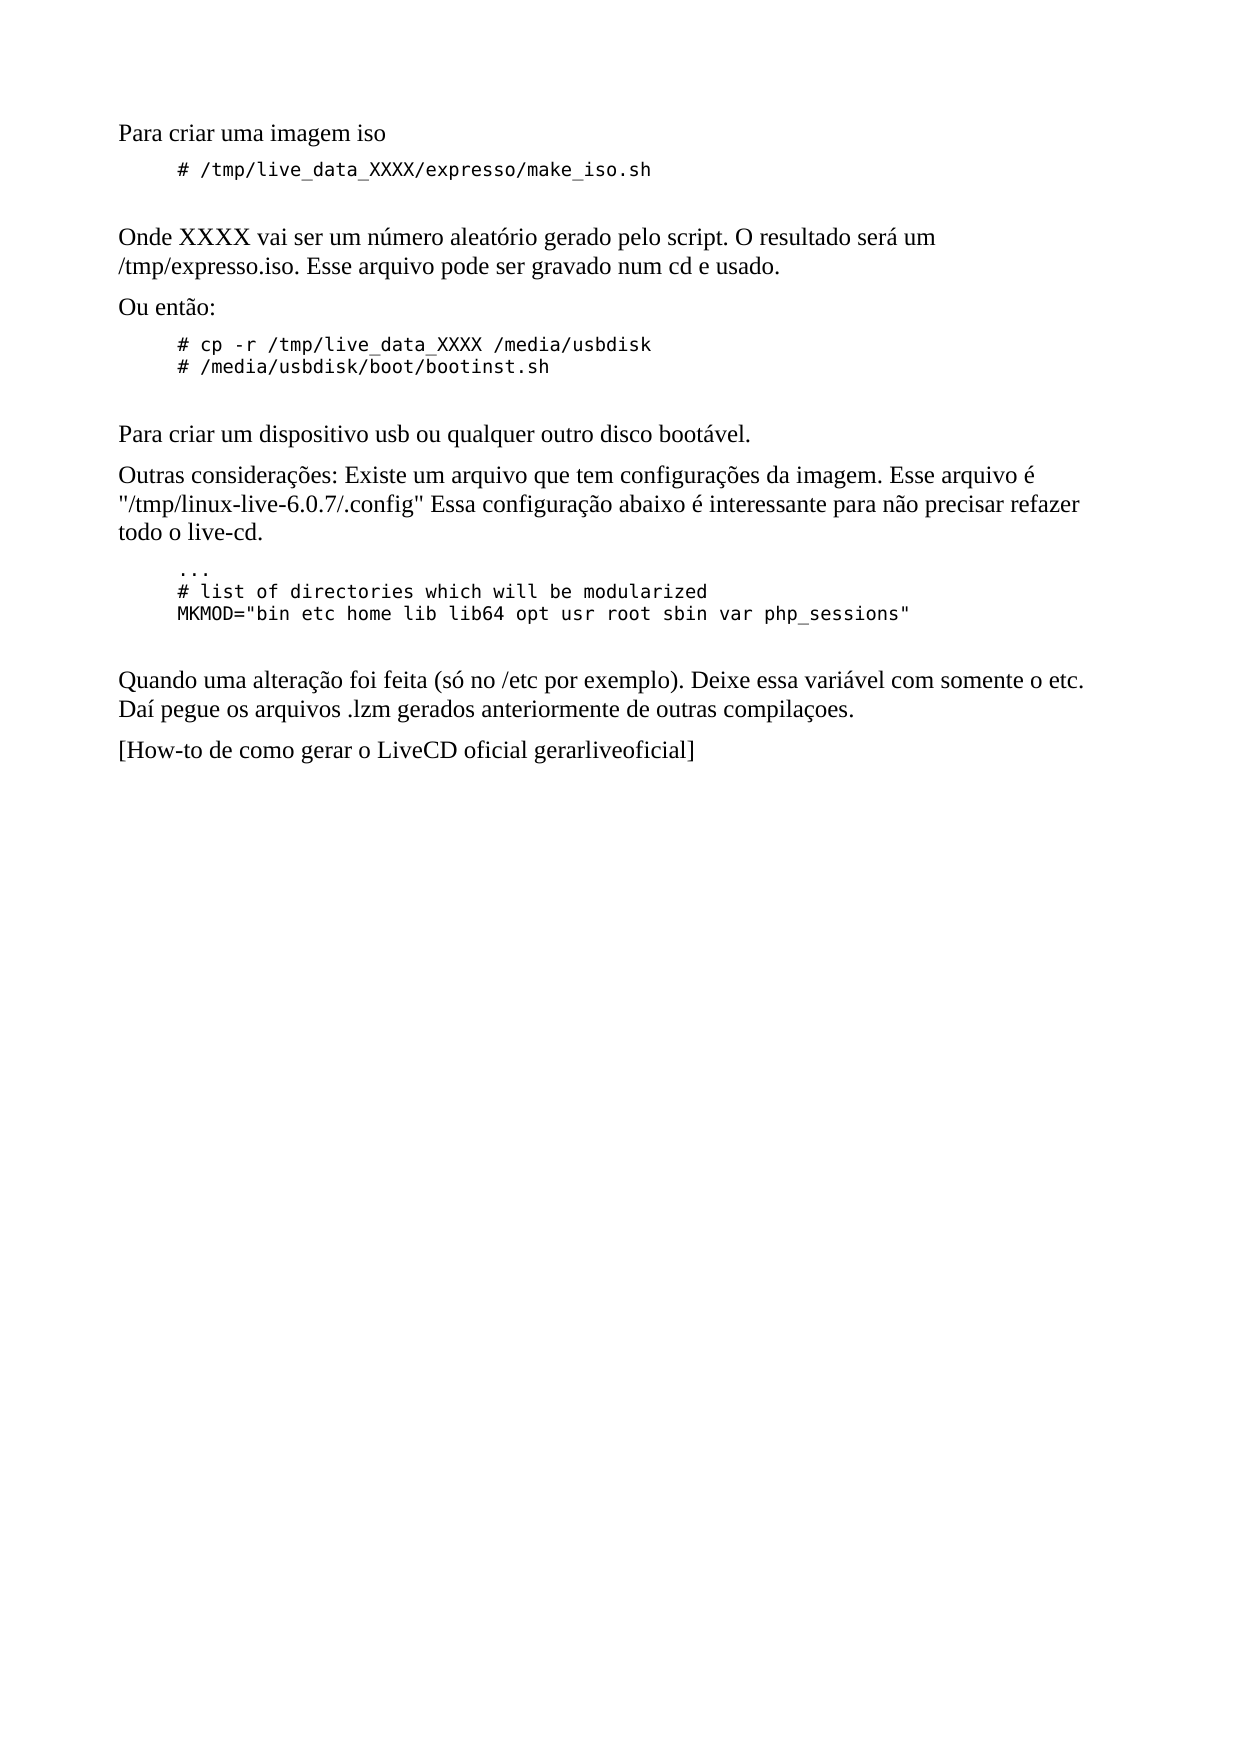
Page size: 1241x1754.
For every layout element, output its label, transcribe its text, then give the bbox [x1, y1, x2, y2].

text Quando uma alteração foi feita (só no /etc por exemplo). Deixe essa variável com somente o etc. Daí pegue os arquivos .lzm gerados anteriormente de outras compilaçoes. [118, 666, 1122, 723]
text Para criar uma imagem iso [118, 118, 1122, 147]
text Para criar um dispositivo usb ou qualquer outro disco bootável. [118, 419, 1122, 447]
text # cp -r /tmp/live_data_XXXX /media/usbdisk # /media/usbdisk/boot/bootinst.sh [177, 334, 1063, 377]
text # /tmp/live_data_XXXX/expresso/make_iso.sh [177, 159, 1063, 181]
text [How-to de como gerar o LiveCD oficial gerarliveoficial] [118, 736, 1122, 764]
text Outras considerações: Existe um arquivo que tem configurações da imagem. Esse arquivo é "/tmp/linux-live-6.0.7/.config" Essa configuração abaixo é interessante para não precisar refazer todo o live-cd. [118, 460, 1122, 546]
text Ou então: [118, 292, 1122, 321]
text Onde XXXX vai ser um número aleatório gerado pelo script. O resultado será um /tmp/expresso.iso. Esse arquivo pode ser gravado num cd e usado. [118, 222, 1122, 280]
text ... # list of directories which will be modularized MKMOD="bin etc home lib lib64 opt usr root sbin var php_sessions" [177, 559, 1063, 624]
